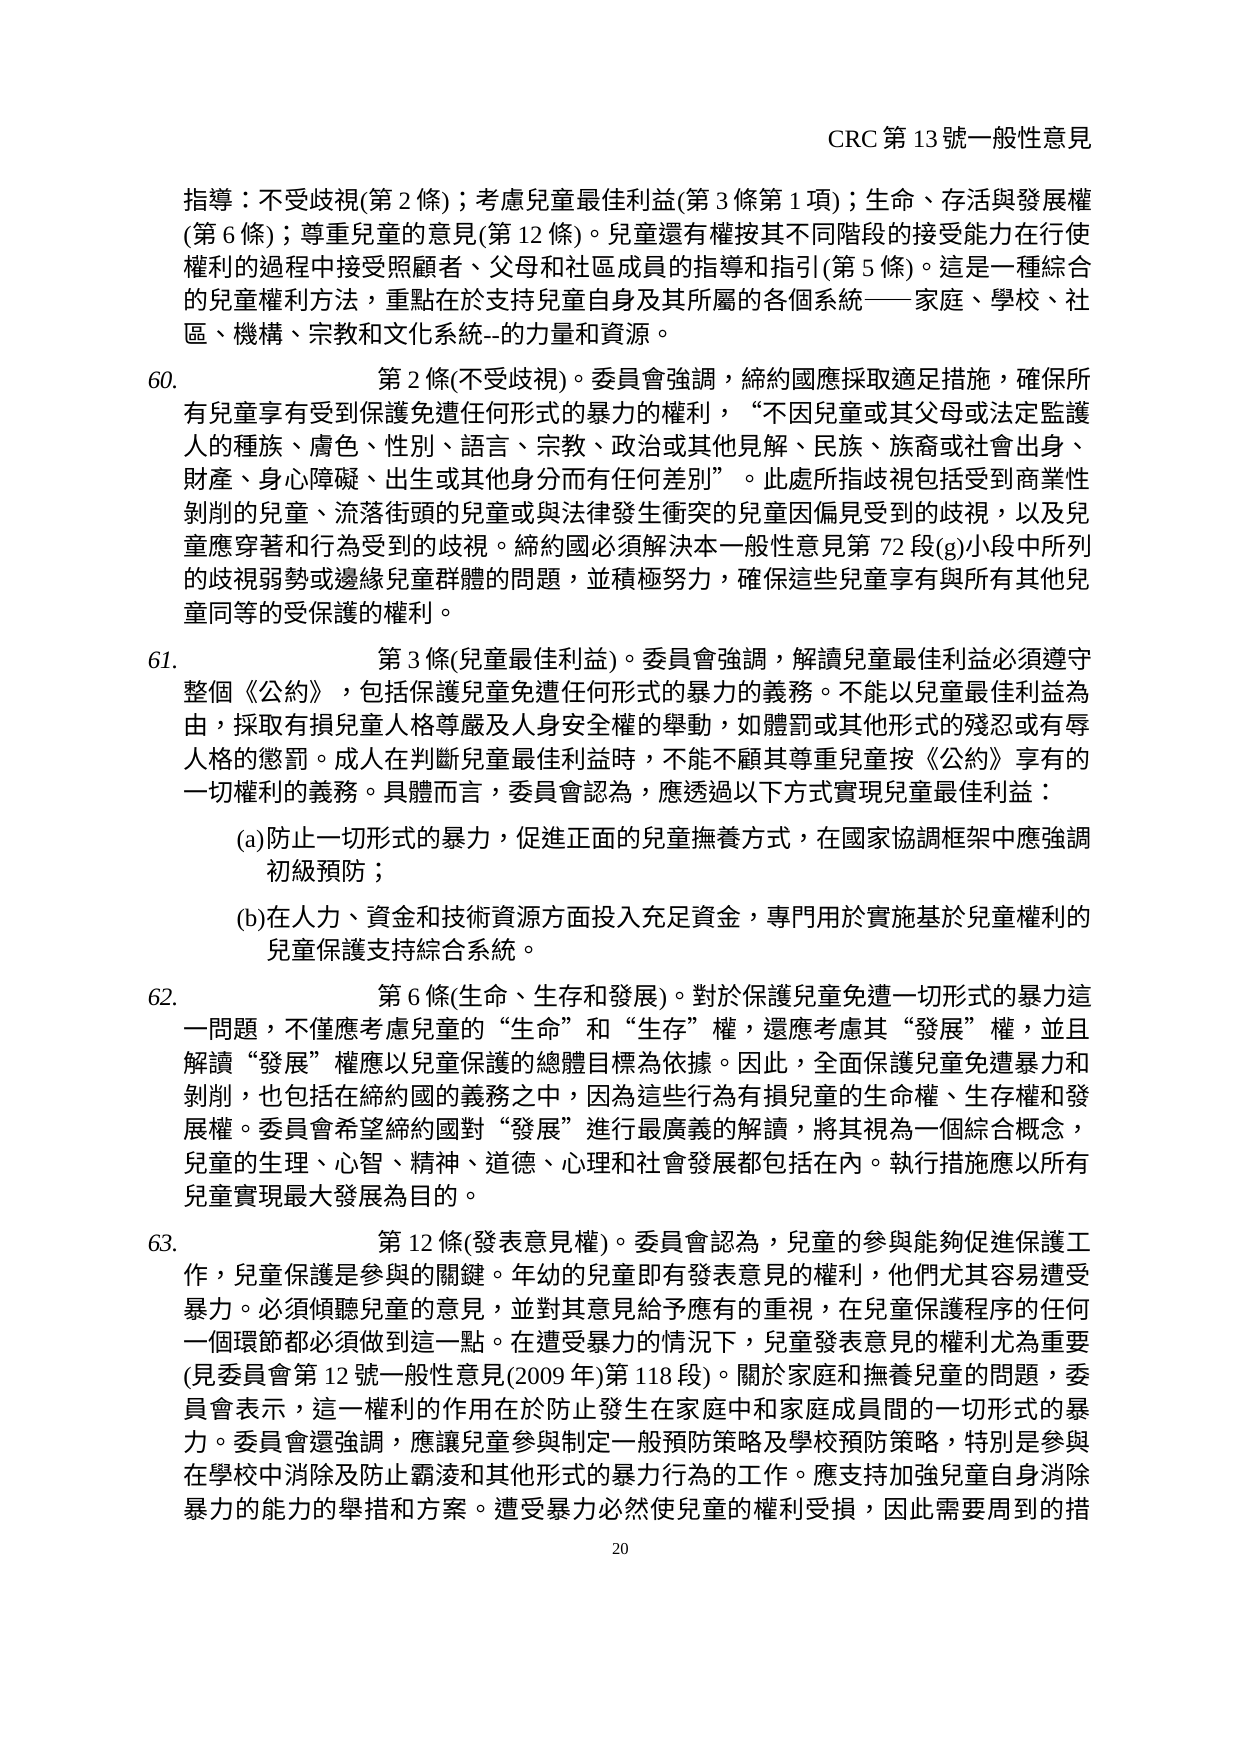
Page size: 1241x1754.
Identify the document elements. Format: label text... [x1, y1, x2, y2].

list 第2條(不受歧視)。委員會強調，締約國應採取適足措施，確保所有兒童享有受到保護免遭任何形式的暴力的權利，“不因兒童或其父母或法定監護人的種族、膚色、性別、語言、宗教、政治或其他見解、民族、族裔或社會出身、財產、身心障礙、出生或其他身分而有任何差別”。此處所指歧視包括受到商業性剝削的兒童、流落街頭的兒童或與法律發生衝突的兒童因偏見受到的歧視，以及兒童應穿著和行為受到的歧視。締約國必須解決本一般性意見第72段(g)小段中所列的歧視弱勢或邊緣兒童群體的問題，並積極努力，確保這些兒童享有與所有其他兒童同等的受保護的權利。 [148, 362, 1093, 629]
list 防止一切形式的暴力，促進正面的兒童撫養方式，在國家協調框架中應強調初級預防； [236, 821, 1093, 887]
list 指導：不受歧視(第2條)；考慮兒童最佳利益(第3條第1項)；生命、存活與發展權(第6條)；尊重兒童的意見(第12條)。兒童還有權按其不同階段的接受能力在行使權利的過程中接受照顧者、父母和社區成員的指導和指引(第5條)。這是一種綜合的兒童權利方法，重點在於支持兒童自身及其所屬的各個系統――家庭、學校、社區、機構、宗教和文化系統--的力量和資源。 [148, 183, 1093, 350]
list 第3條(兒童最佳利益)。委員會強調，解讀兒童最佳利益必須遵守整個《公約》，包括保護兒童免遭任何形式的暴力的義務。不能以兒童最佳利益為由，採取有損兒童人格尊嚴及人身安全權的舉動，如體罰或其他形式的殘忍或有辱人格的懲罰。成人在判斷兒童最佳利益時，不能不顧其尊重兒童按《公約》享有的一切權利的義務。具體而言，委員會認為，應透過以下方式實現兒童最佳利益： [148, 641, 1093, 808]
list 第6條(生命、生存和發展)。對於保護兒童免遭一切形式的暴力這一問題，不僅應考慮兒童的“生命”和“生存”權，還應考慮其“發展”權，並且解讀“發展”權應以兒童保護的總體目標為依據。因此，全面保護兒童免遭暴力和剝削，也包括在締約國的義務之中，因為這些行為有損兒童的生命權、生存權和發展權。委員會希望締約國對“發展”進行最廣義的解讀，將其視為一個綜合概念，兒童的生理、心智、精神、道德、心理和社會發展都包括在內。執行措施應以所有兒童實現最大發展為目的。 [148, 979, 1093, 1212]
list 在人力、資金和技術資源方面投入充足資金，專門用於實施基於兒童權利的兒童保護支持綜合系統。 [236, 900, 1093, 966]
list 第12條(發表意見權)。委員會認為，兒童的參與能夠促進保護工作，兒童保護是參與的關鍵。年幼的兒童即有發表意見的權利，他們尤其容易遭受暴力。必須傾聽兒童的意見，並對其意見給予應有的重視，在兒童保護程序的任何一個環節都必須做到這一點。在遭受暴力的情況下，兒童發表意見的權利尤為重要(見委員會第12號一般性意見(2009年)第118段)。關於家庭和撫養兒童的問題，委員會表示，這一權利的作用在於防止發生在家庭中和家庭成員間的一切形式的暴力。委員會還強調，應讓兒童參與制定一般預防策略及學校預防策略，特別是參與在學校中消除及防止霸淩和其他形式的暴力行為的工作。應支持加強兒童自身消除暴力的能力的舉措和方案。遭受暴力必然使兒童的權利受損，因此需要周到的措 [148, 1225, 1093, 1525]
